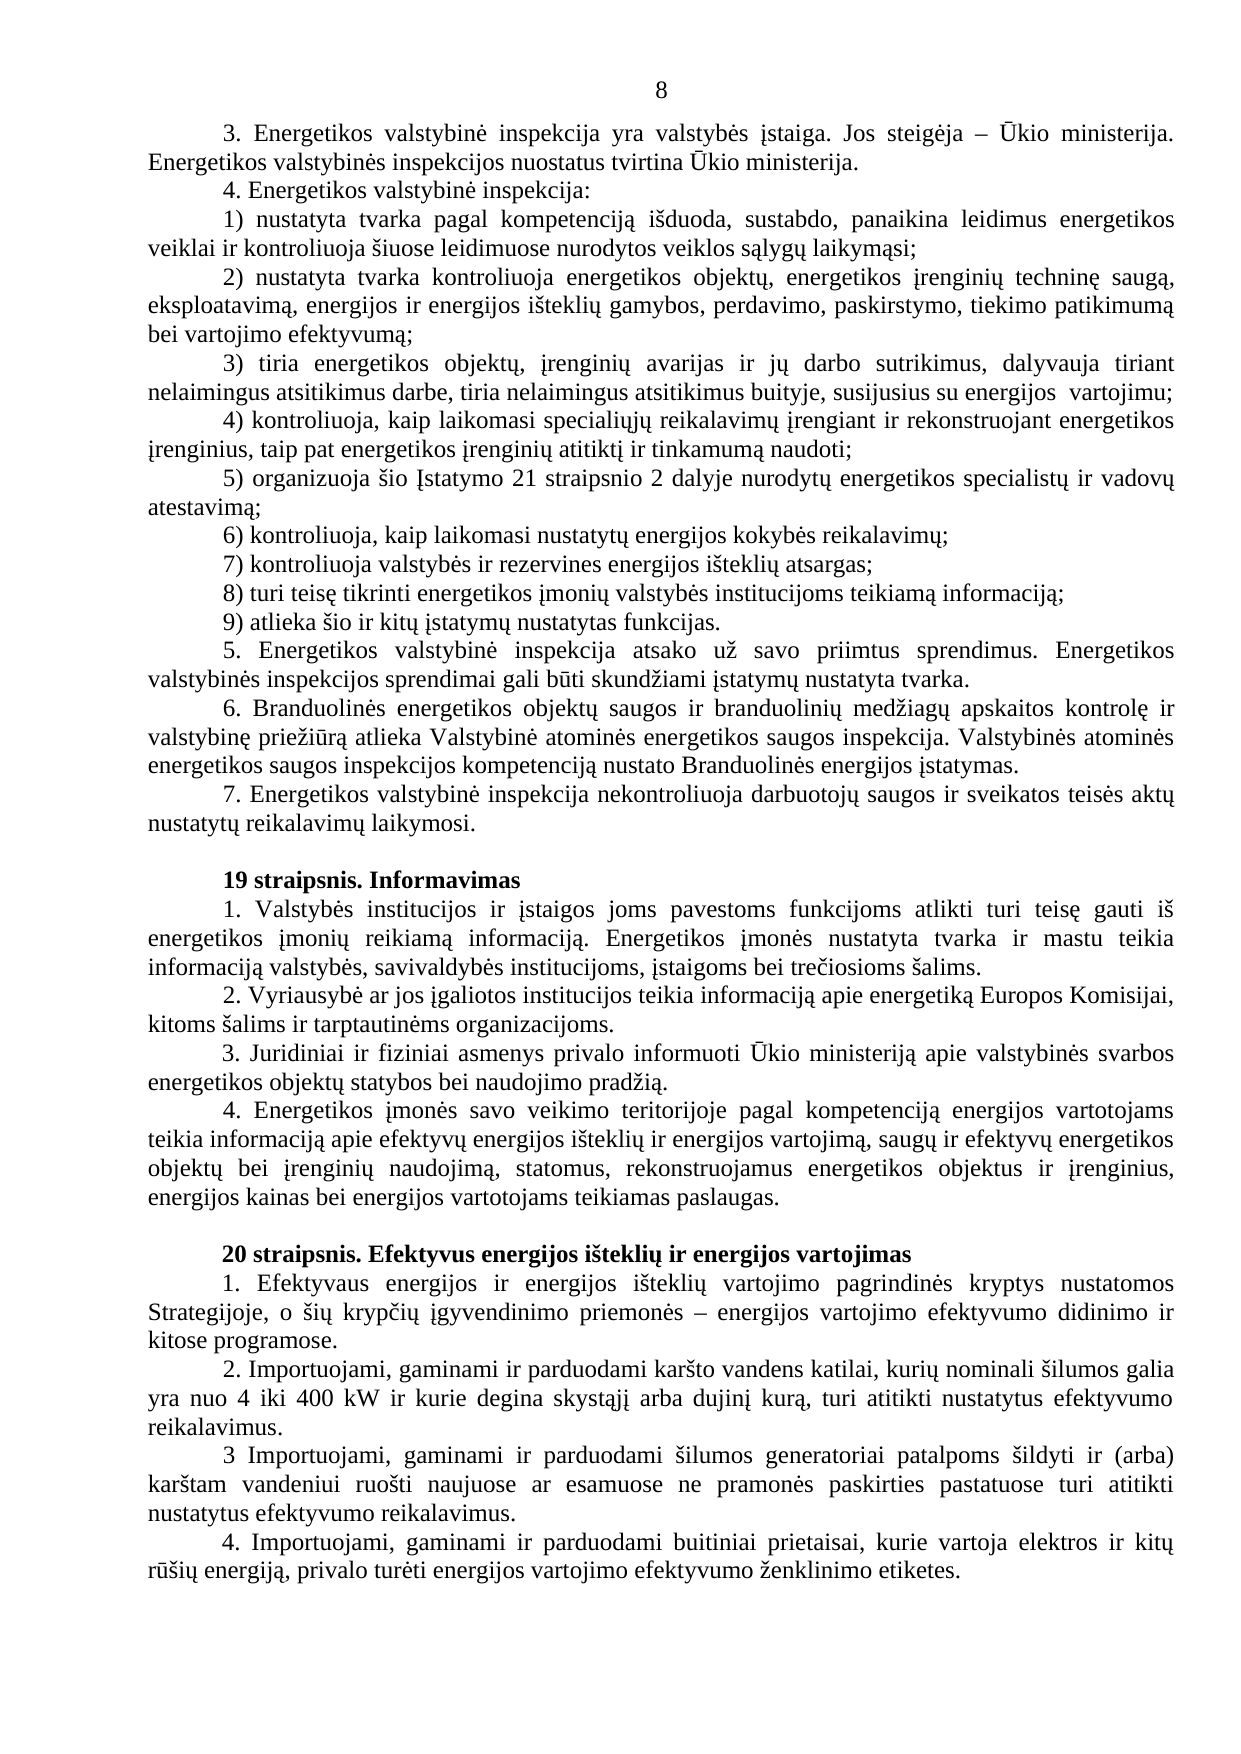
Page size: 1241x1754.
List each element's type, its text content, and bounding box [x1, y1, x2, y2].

text 19 straipsnis. Informavimas [148, 866, 1175, 894]
text 5) organizuoja šio Įstatymo 21 straipsnio 2 dalyje nurodytų energetikos specialistų ir vadovų atestavimą; [148, 463, 1175, 521]
text 4) kontroliuoja, kaip laikomasi specialiųjų reikalavimų įrengiant ir rekonstruojant energetikos įrenginius, taip pat energetikos įrenginių atitiktį ir tinkamumą naudoti; [148, 406, 1175, 463]
text 20 straipsnis. Efektyvus energijos išteklių ir energijos vartojimas [222, 1239, 1175, 1268]
text 1. Valstybės institucijos ir įstaigos joms pavestoms funkcijoms atlikti turi teisę gauti iš energetikos įmonių reikiamą informaciją. Energetikos įmonės nustatyta tvarka ir mastu teikia informaciją valstybės, savivaldybės institucijoms, įstaigoms bei trečiosioms šalims. [148, 894, 1175, 981]
text 7. Energetikos valstybinė inspekcija nekontroliuoja darbuotojų saugos ir sveikatos teisės aktų nustatytų reikalavimų laikymosi. [148, 779, 1175, 837]
text 5. Energetikos valstybinė inspekcija atsako už savo priimtus sprendimus. Energetikos valstybinės inspekcijos sprendimai gali būti skundžiami įstatymų nustatyta tvarka. [148, 636, 1175, 693]
text 6. Branduolinės energetikos objektų saugos ir branduolinių medžiagų apskaitos kontrolę ir valstybinę priežiūrą atlieka Valstybinė atominės energetikos saugos inspekcija. Valstybinės atominės energetikos saugos inspekcijos kompetenciją nustato Branduolinės energijos įstatymas. [148, 693, 1175, 779]
text 3) tiria energetikos objektų, įrenginių avarijas ir jų darbo sutrikimus, dalyvauja tiriant nelaimingus atsitikimus darbe, tiria nelaimingus atsitikimus buityje, susijusius su energijos vartojimu; [148, 348, 1175, 406]
text 1. Efektyvaus energijos ir energijos išteklių vartojimo pagrindinės kryptys nustatomos Strategijoje, o šių krypčių įgyvendinimo priemonės – energijos vartojimo efektyvumo didinimo ir kitose programose. [148, 1268, 1175, 1354]
text 8) turi teisę tikrinti energetikos įmonių valstybės institucijoms teikiamą informaciją; [148, 578, 1175, 607]
text 9) atlieka šio ir kitų įstatymų nustatytas funkcijas. [148, 607, 1175, 636]
text 4. Importuojami, gaminami ir parduodami buitiniai prietaisai, kurie vartoja elektros ir kitų rūšių energiją, privalo turėti energijos vartojimo efektyvumo ženklinimo etiketes. [148, 1527, 1175, 1584]
text 6) kontroliuoja, kaip laikomasi nustatytų energijos kokybės reikalavimų; [148, 521, 1175, 549]
text 3. Energetikos valstybinė inspekcija yra valstybės įstaiga. Jos steigėja – Ūkio ministerija. Energetikos valstybinės inspekcijos nuostatus tvirtina Ūkio ministerija. [148, 118, 1175, 176]
text 4. Energetikos įmonės savo veikimo teritorijoje pagal kompetenciją energijos vartotojams teikia informaciją apie efektyvų energijos išteklių ir energijos vartojimą, saugų ir efektyvų energetikos objektų bei įrenginių naudojimą, statomus, rekonstruojamus energetikos objektus ir įrenginius, energijos kainas bei energijos vartotojams teikiamas paslaugas. [148, 1096, 1175, 1211]
text 3. Juridiniai ir fiziniai asmenys privalo informuoti Ūkio ministeriją apie valstybinės svarbos energetikos objektų statybos bei naudojimo pradžią. [148, 1038, 1175, 1096]
text 2. Importuojami, gaminami ir parduodami karšto vandens katilai, kurių nominali šilumos galia yra nuo 4 iki 400 kW ir kurie degina skystąjį arba dujinį kurą, turi atitikti nustatytus efektyvumo reikalavimus. [148, 1354, 1175, 1441]
text 7) kontroliuoja valstybės ir rezervines energijos išteklių atsargas; [148, 549, 1175, 578]
text 2. Vyriausybė ar jos įgaliotos institucijos teikia informaciją apie energetiką Europos Komisijai, kitoms šalims ir tarptautinėms organizacijoms. [148, 981, 1175, 1038]
text 2) nustatyta tvarka kontroliuoja energetikos objektų, energetikos įrenginių techninę saugą, eksploatavimą, energijos ir energijos išteklių gamybos, perdavimo, paskirstymo, tiekimo patikimumą bei vartojimo efektyvumą; [148, 262, 1175, 348]
text 4. Energetikos valstybinė inspekcija: [148, 176, 1175, 204]
text 3 Importuojami, gaminami ir parduodami šilumos generatoriai patalpoms šildyti ir (arba) karštam vandeniui ruošti naujuose ar esamuose ne pramonės paskirties pastatuose turi atitikti nustatytus efektyvumo reikalavimus. [148, 1441, 1175, 1527]
text 1) nustatyta tvarka pagal kompetenciją išduoda, sustabdo, panaikina leidimus energetikos veiklai ir kontroliuoja šiuose leidimuose nurodytos veiklos sąlygų laikymąsi; [148, 204, 1175, 262]
